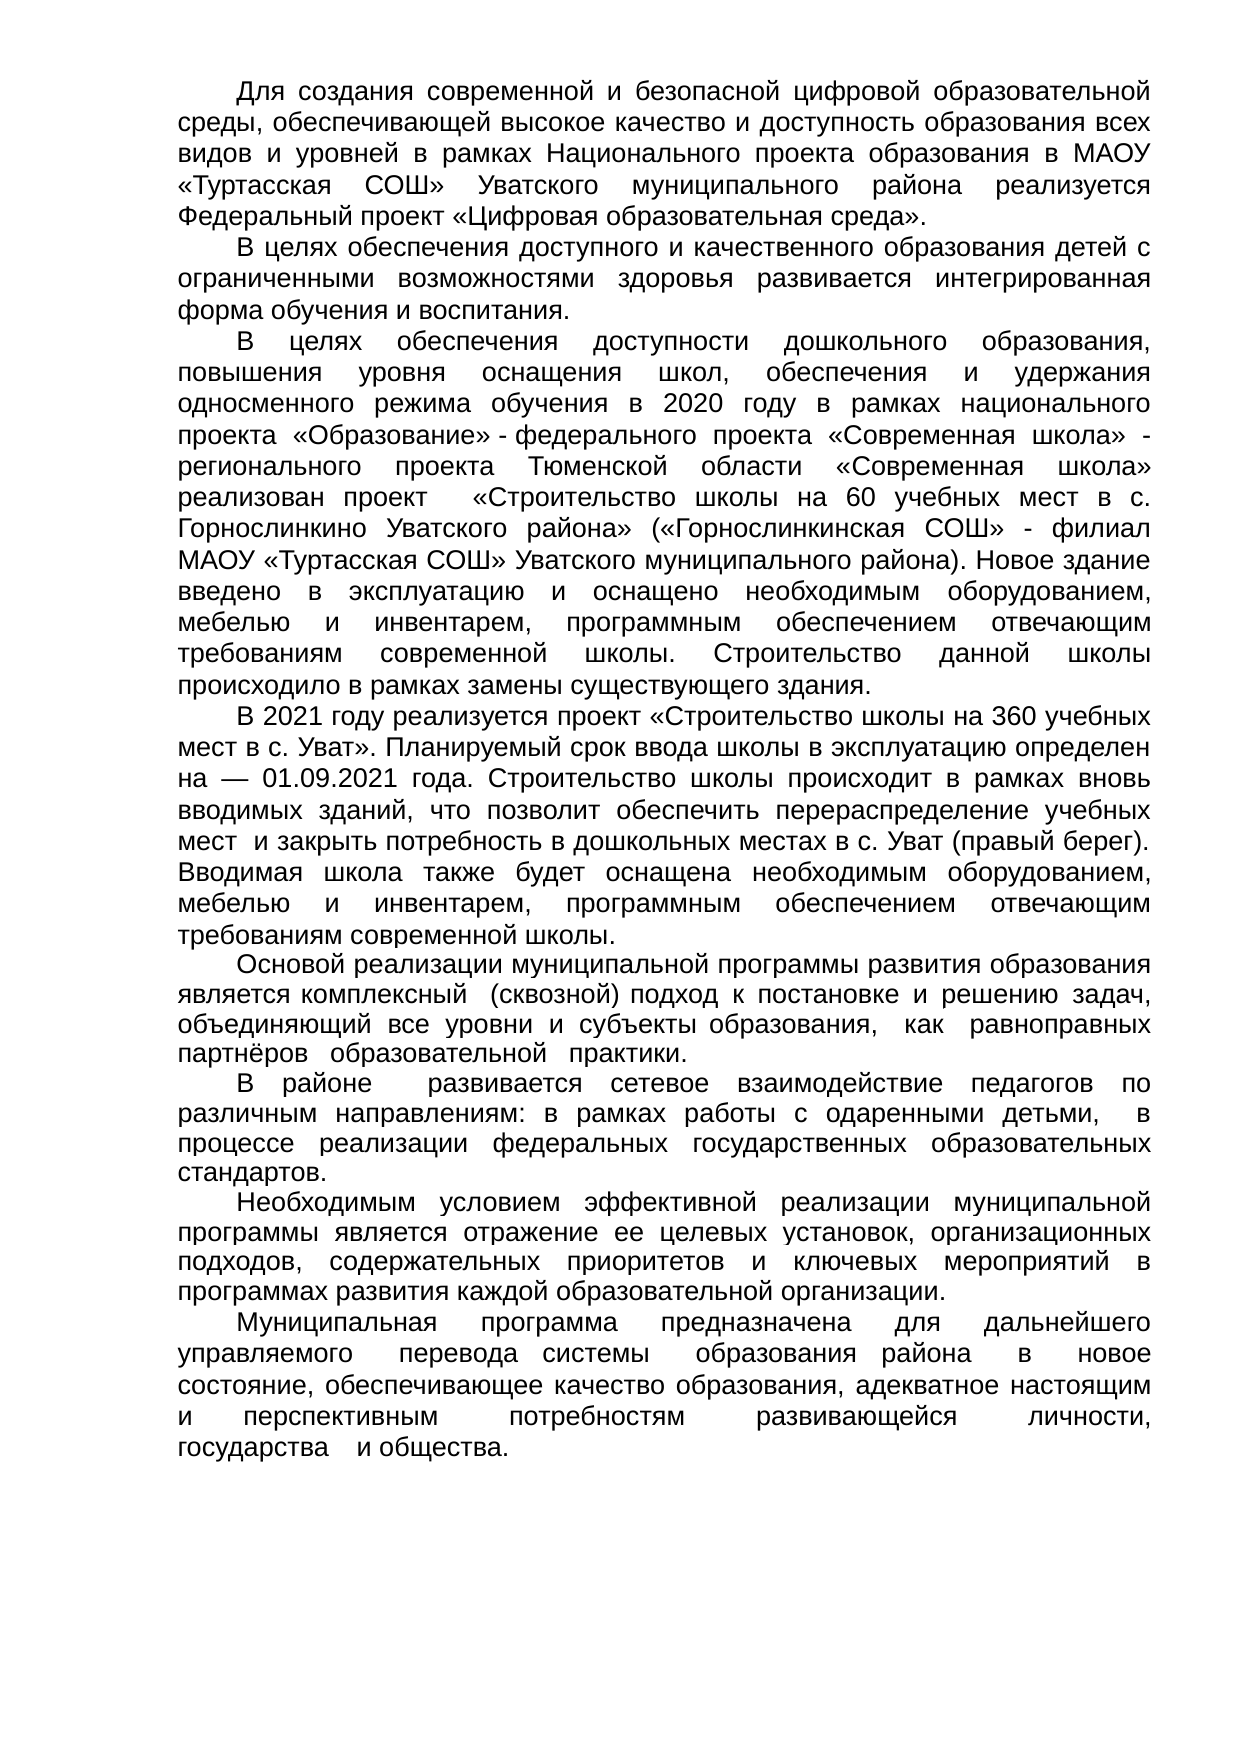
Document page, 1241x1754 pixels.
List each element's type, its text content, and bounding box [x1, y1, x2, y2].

text В целях обеспечения доступного и качественного образования детей с ограниченными возможностями здоровья развивается интегрированная форма обучения и воспитания. [177, 231, 1152, 325]
text В районе развивается сетевое взаимодействие педагогов по различным направлениям: в рамках работы с одаренными детьми, в процессе реализации федеральных государственных образовательных стандартов. [177, 1069, 1152, 1187]
text Муниципальная программа предназначена для дальнейшего управляемого перевода системы образования района в новое состояние, обеспечивающее качество образования, адекватное настоящим и перспективным потребностям развивающейся личности, государства и общества. [177, 1306, 1152, 1462]
text В целях обеспечения доступности дошкольного образования, повышения уровня оснащения школ, обеспечения и удержания односменного режима обучения в 2020 году в рамках национального проекта «Образование» - федерального проекта «Современная школа» - регионального проекта Тюменской области «Современная школа» реализован проект «Строительство школы на 60 учебных мест в с. Горнослинкино Уватского района» («Горнослинкинская СОШ» - филиал МАОУ «Туртасская СОШ» Уватского муниципального района). Новое здание введено в эксплуатацию и оснащено необходимым оборудованием, мебелью и инвентарем, программным обеспечением отвечающим требованиям современной школы. Строительство данной школы происходило в рамках замены существующего здания. [177, 325, 1152, 700]
text Для создания современной и безопасной цифровой образовательной среды, обеспечивающей высокое качество и доступность образования всех видов и уровней в рамках Национального проекта образования в МАОУ «Туртасская СОШ» Уватского муниципального района реализуется Федеральный проект «Цифровая образовательная среда». [177, 75, 1152, 231]
text Необходимым условием эффективной реализации муниципальной программы является отражение ее целевых установок, организационных подходов, содержательных приоритетов и ключевых мероприятий в программах развития каждой образовательной организации. [177, 1187, 1152, 1306]
text Основой реализации муниципальной программы развития образования является комплексный (сквозной) подход к постановке и решению задач, объединяющий все уровни и субъекты образования, как равноправных партнёров образовательной практики. [177, 950, 1152, 1069]
text В 2021 году реализуется проект «Строительство школы на 360 учебных мест в с. Уват». Планируемый срок ввода школы в эксплуатацию определен на — 01.09.2021 года. Строительство школы происходит в рамках вновь вводимых зданий, что позволит обеспечить перераспределение учебных мест и закрыть потребность в дошкольных местах в с. Уват (правый берег). Вводимая школа также будет оснащена необходимым оборудованием, мебелью и инвентарем, программным обеспечением отвечающим требованиям современной школы. [177, 700, 1152, 950]
